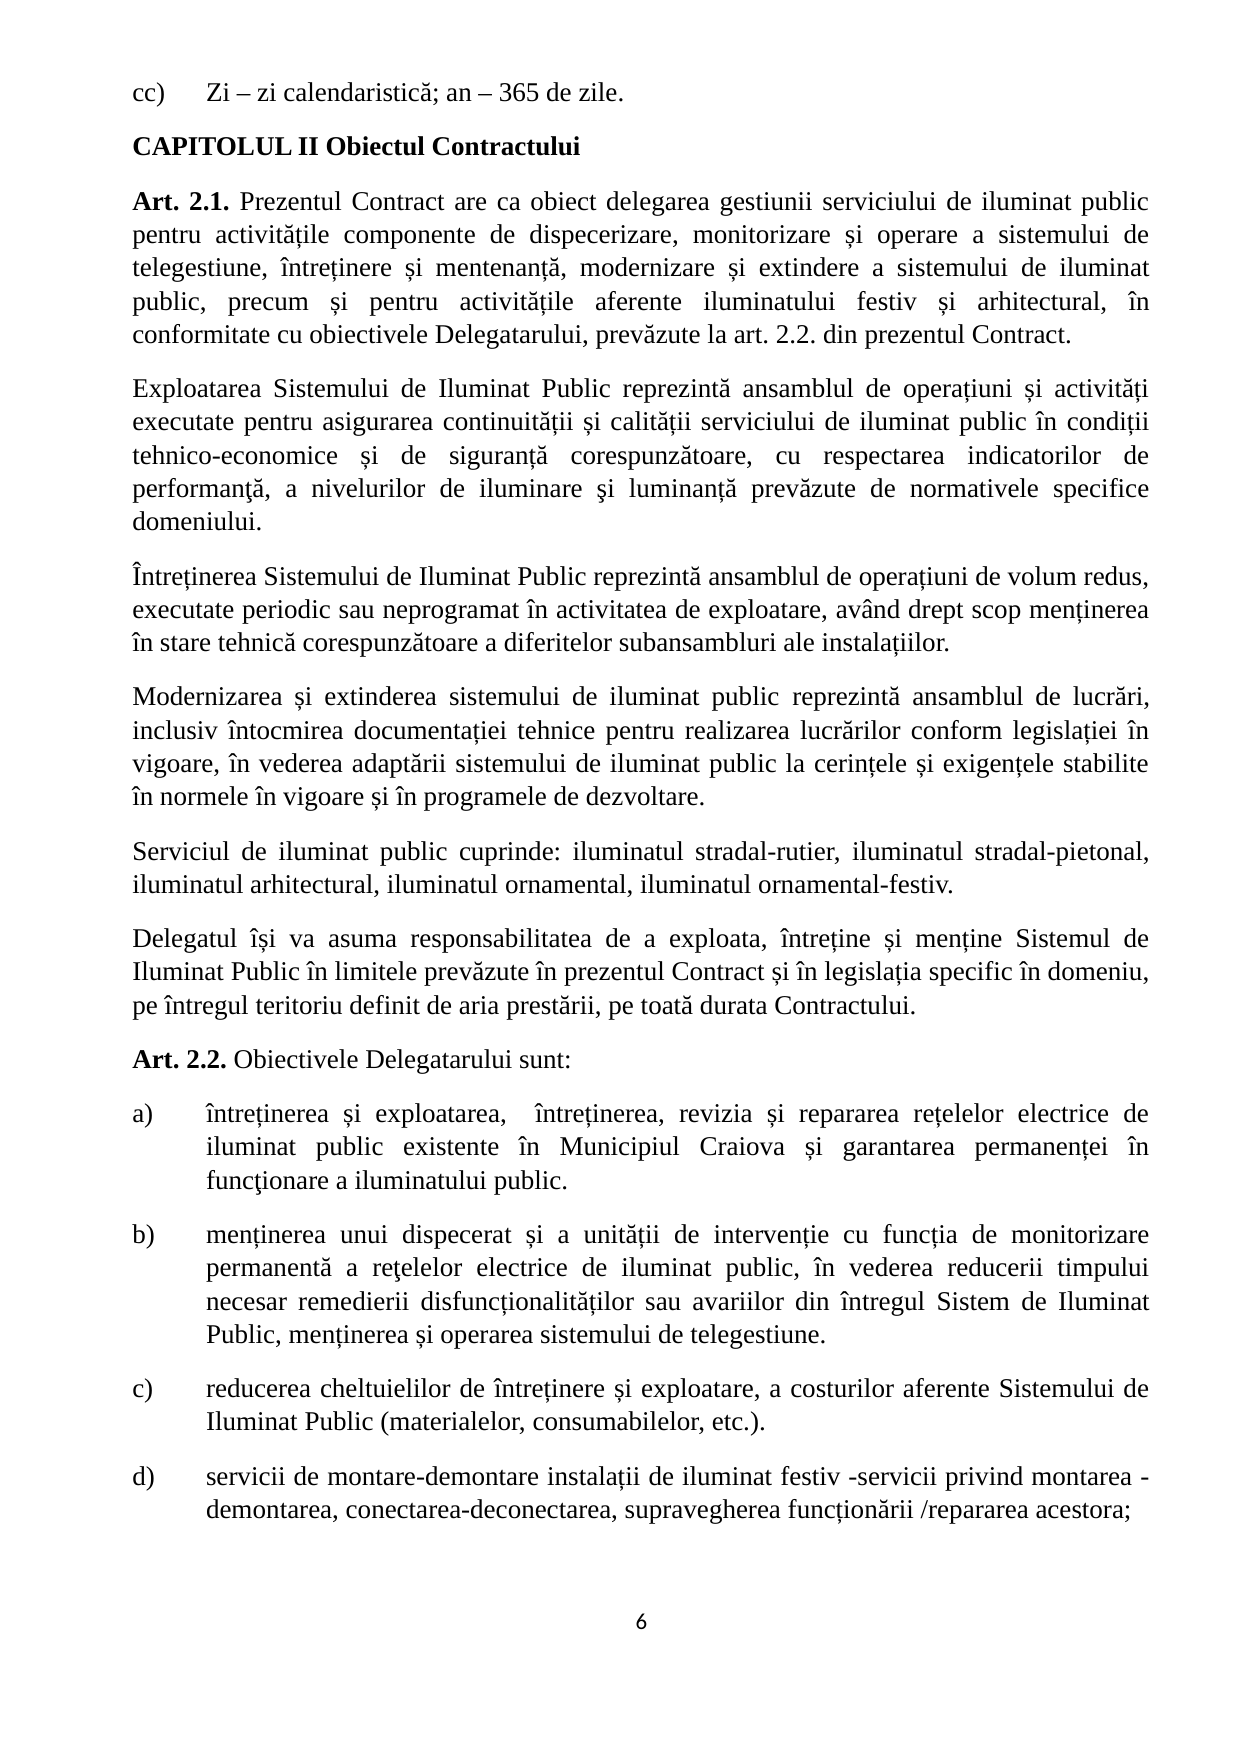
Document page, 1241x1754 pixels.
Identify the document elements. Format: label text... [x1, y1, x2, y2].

text Art. 2.2. Obiectivele Delegatarului sunt: [132, 1042, 1151, 1075]
text Serviciul de iluminat public cuprinde: iluminatul stradal-rutier, iluminatul stradal-pietonal, iluminatul arhitectural, iluminatul ornamental, iluminatul ornamental-festiv. [132, 833, 1151, 900]
text a) întreținerea și exploatarea, întreținerea, revizia și repararea rețelelor electrice de iluminat public existente în Municipiul Craiova și garantarea permanenței în funcţionare a iluminatului public. [132, 1096, 1151, 1196]
text Art. 2.1. Prezentul Contract are ca obiect delegarea gestiunii serviciului de iluminat public pentru activitățile componente de dispecerizare, monitorizare și operare a sistemului de telegestiune, întreținere și mentenanță, modernizare și extindere a sistemului de iluminat public, precum și pentru activitățile aferente iluminatului festiv și arhitectural, în conformitate cu obiectivele Delegatarului, prevăzute la art. 2.2. din prezentul Contract. [132, 183, 1151, 350]
text Modernizarea și extinderea sistemului de iluminat public reprezintă ansamblul de lucrări, inclusiv întocmirea documentației tehnice pentru realizarea lucrărilor conform legislației în vigoare, în vederea adaptării sistemului de iluminat public la cerințele și exigențele stabilite în normele în vigoare și în programele de dezvoltare. [132, 679, 1151, 812]
text c) reducerea cheltuielilor de întreținere și exploatare, a costurilor aferente Sistemului de Iluminat Public (materialelor, consumabilelor, etc.). [132, 1371, 1151, 1437]
text Întreținerea Sistemului de Iluminat Public reprezintă ansamblul de operațiuni de volum redus, executate periodic sau neprogramat în activitatea de exploatare, având drept scop menținerea în stare tehnică corespunzătoare a diferitelor subansambluri ale instalațiilor. [132, 558, 1151, 658]
text cc) Zi – zi calendaristică; an – 365 de zile. [132, 75, 1151, 108]
text d) servicii de montare-demontare instalații de iluminat festiv -servicii privind montarea - demontarea, conectarea-deconectarea, supravegherea funcționării /repararea acestora; [132, 1458, 1151, 1525]
text Exploatarea Sistemului de Iluminat Public reprezintă ansamblul de operațiuni și activități executate pentru asigurarea continuității și calității serviciului de iluminat public în condiții tehnico-economice și de siguranță corespunzătoare, cu respectarea indicatorilor de performanţă, a nivelurilor de iluminare şi luminanță prevăzute de normativele specifice domeniului. [132, 371, 1151, 537]
text b) menținerea unui dispecerat și a unității de intervenție cu funcția de monitorizare permanentă a reţelelor electrice de iluminat public, în vederea reducerii timpului necesar remedierii disfuncționalităților sau avariilor din întregul Sistem de Iluminat Public, menținerea și operarea sistemului de telegestiune. [132, 1217, 1151, 1350]
text CAPITOLUL II Obiectul Contractului [132, 129, 1151, 162]
text Delegatul își va asuma responsabilitatea de a exploata, întreține și menține Sistemul de Iluminat Public în limitele prevăzute în prezentul Contract și în legislația specific în domeniu, pe întregul teritoriu definit de aria prestării, pe toată durata Contractului. [132, 921, 1151, 1021]
